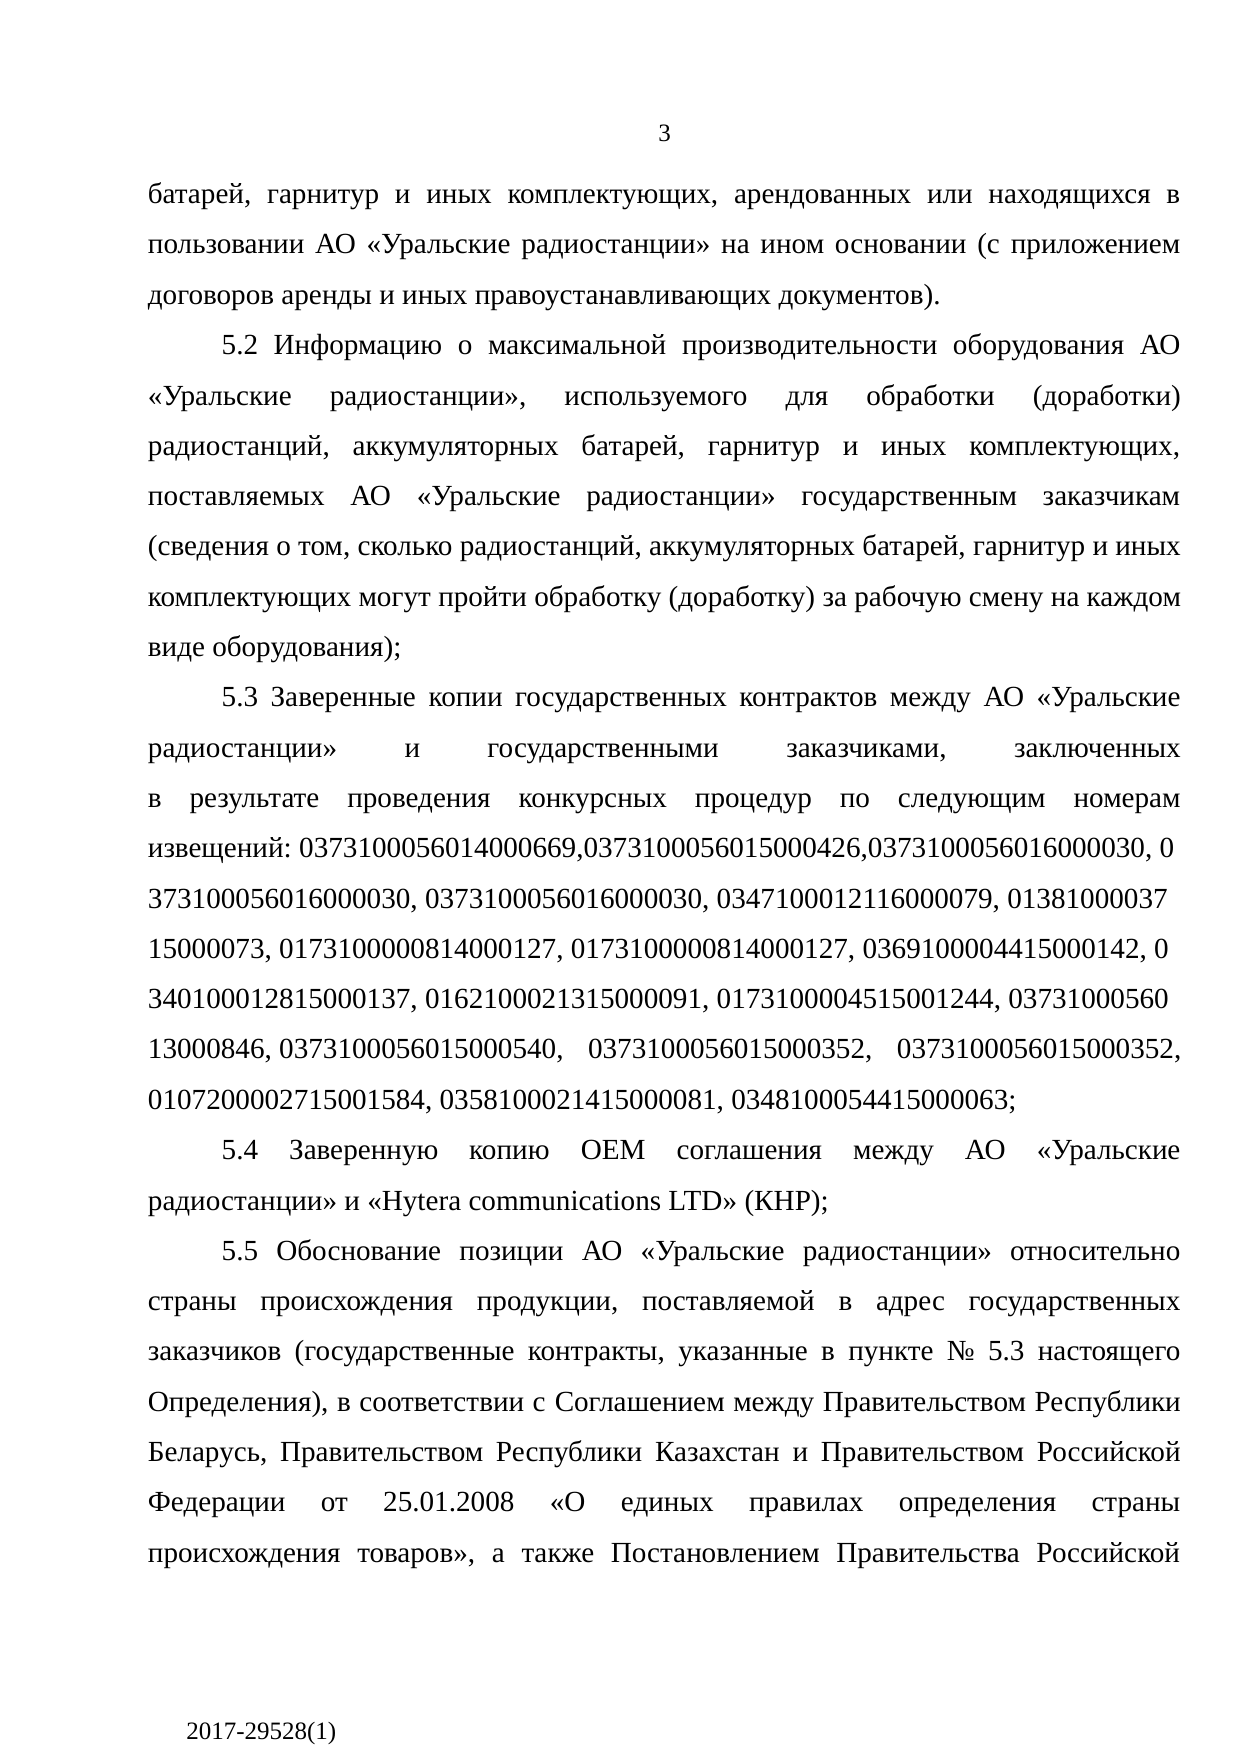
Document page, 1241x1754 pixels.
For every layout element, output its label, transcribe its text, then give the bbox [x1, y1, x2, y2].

text батарей, гарнитур и иных комплектующих, арендованных или находящихся в пользовании АО «Уральские радиостанции» на ином основании (с приложением договоров аренды и иных правоустанавливающих документов). [148, 176, 1181, 311]
text 5.5 Обоснование позиции АО «Уральские радиостанции» относительно страны происхождения продукции, поставляемой в адрес государственных заказчиков (государственные контракты, указанные в пункте № 5.3 настоящего Определения), в соответствии с Соглашением между Правительством Республики Беларусь, Правительством Республики Казахстан и Правительством Российской Федерации от 25.01.2008 «О единых правилах определения страны происхождения товаров», а также Постановлением Правительства Российской [148, 1233, 1181, 1568]
text 5.2 Информацию о максимальной производительности оборудования АО «Уральские радиостанции», используемого для обработки (доработки) радиостанций, аккумуляторных батарей, гарнитур и иных комплектующих, поставляемых АО «Уральские радиостанции» государственным заказчикам (сведения о том, сколько радиостанций, аккумуляторных батарей, гарнитур и иных комплектующих могут пройти обработку (доработку) за рабочую смену на каждом виде оборудования); [148, 327, 1181, 663]
text 5.4 Заверенную копию OEM соглашения между АО «Уральские радиостанции» и «Hytera communications LTD» (КНР); [148, 1132, 1181, 1216]
text 5.3 Заверенные копии государственных контрактов между АО «Уральские радиостанции» и государственными заказчиками, заключенных в результате проведения конкурсных процедур по следующим номерам извещений: 0373100056014000669,0373100056015000426,0373100056016000030, 0373100056016000030, 0373100056016000030, 0347100012116000079, 0138100003715000073, 0173100000814000127, 0173100000814000127, 0369100004415000142, 0340100012815000137, 0162100021315000091, 0173100004515001244, 0373100056013000846, 0373100056015000540, 0373100056015000352, 0373100056015000352, 0107200002715001584, 0358100021415000081, 0348100054415000063; [148, 679, 1181, 1116]
